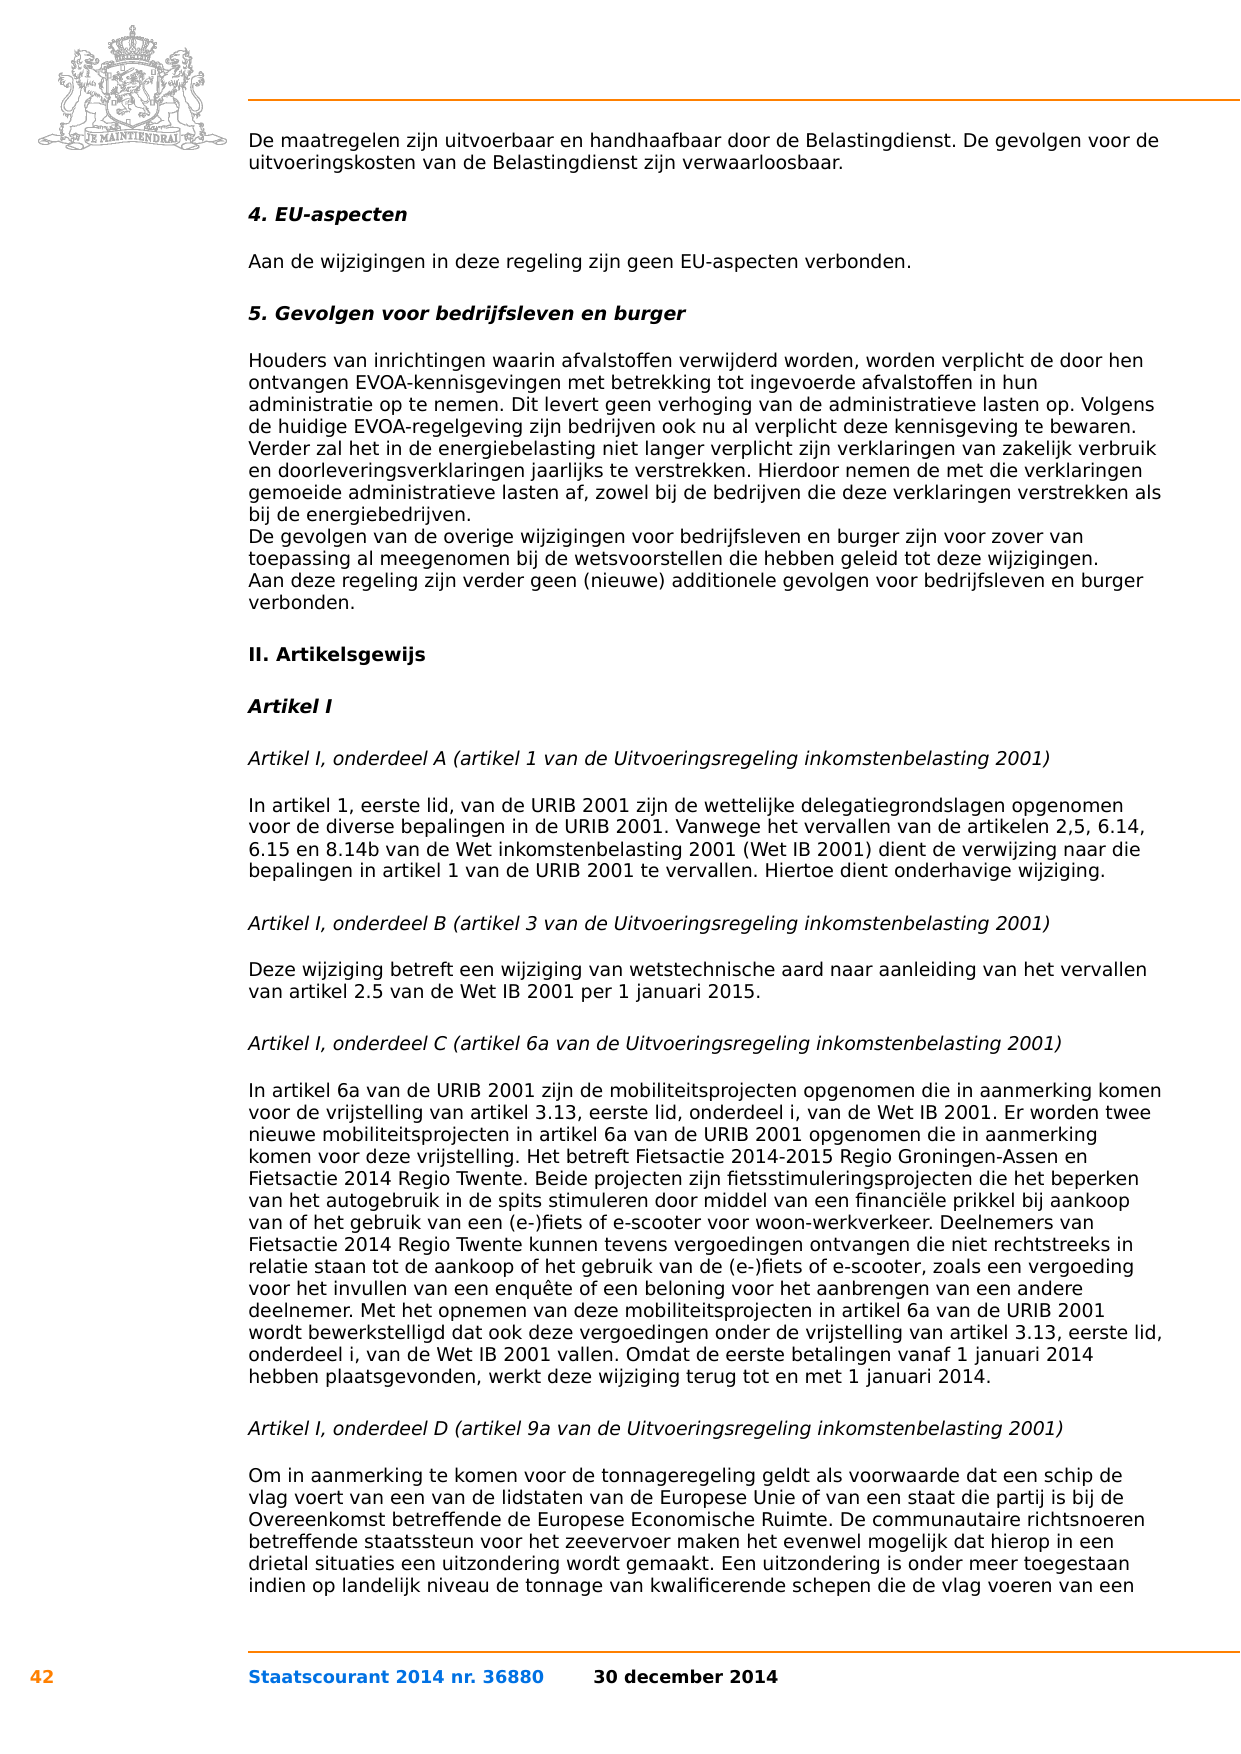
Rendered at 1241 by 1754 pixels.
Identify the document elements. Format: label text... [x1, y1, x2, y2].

subtitle Artikel I, onderdeel B (artikel 3 van de Uitvoeringsregeling inkomstenbelasting 2001) [248, 912, 1163, 934]
text Om in aanmerking te komen voor de tonnageregeling geldt als voorwaarde dat een schip de vlag voert van een van de lidstaten van de Europese Unie of van een staat die partij is bij de Overeenkomst betreffende de Europese Economische Ruimte. De communautaire richtsnoeren betreffende staatssteun voor het zeevervoer maken het evenwel mogelijk dat hierop in een drietal situaties een uitzondering wordt gemaakt. Een uitzondering is onder meer toegestaan indien op landelijk niveau de tonnage van kwalificerende schepen die de vlag voeren van een [248, 1465, 1163, 1597]
subtitle II. Artikelsgewijs [248, 643, 1163, 666]
text Deze wijziging betreft een wijziging van wetstechnische aard naar aanleiding van het vervallen van artikel 2.5 van de Wet IB 2001 per 1 januari 2015. [248, 959, 1163, 1003]
text De gevolgen van de overige wijzigingen voor bedrijfsleven en burger zijn voor zover van toepassing al meegenomen bij de wetsvoorstellen die hebben geleid tot deze wijzigingen. [248, 526, 1163, 569]
picture [38, 25, 227, 150]
text In artikel 6a van de URIB 2001 zijn de mobiliteitsprojecten opgenomen die in aanmerking komen voor de vrijstelling van artikel 3.13, eerste lid, onderdeel i, van de Wet IB 2001. Er worden twee nieuwe mobiliteitsprojecten in artikel 6a van de URIB 2001 opgenomen die in aanmerking komen voor deze vrijstelling. Het betreft Fietsactie 2014-2015 Regio Groningen-Assen en Fietsactie 2014 Regio Twente. Beide projecten zijn fietsstimuleringsprojecten die het beperken van het autogebruik in de spits stimuleren door middel van een financiële prikkel bij aankoop van of het gebruik van een (e-)fiets of e-scooter voor woon-werkverkeer. Deelnemers van Fietsactie 2014 Regio Twente kunnen tevens vergoedingen ontvangen die niet rechtstreeks in relatie staan tot de aankoop of het gebruik van de (e-)fiets of e-scooter, zoals een vergoeding voor het invullen van een enquête of een beloning voor het aanbrengen van een andere deelnemer. Met het opnemen van deze mobiliteitsprojecten in artikel 6a van de URIB 2001 wordt bewerkstelligd dat ook deze vergoedingen onder de vrijstelling van artikel 3.13, eerste lid, onderdeel i, van de Wet IB 2001 vallen. Omdat de eerste betalingen vanaf 1 januari 2014 hebben plaatsgevonden, werkt deze wijziging terug tot en met 1 januari 2014. [248, 1080, 1163, 1388]
text Houders van inrichtingen waarin afvalstoffen verwijderd worden, worden verplicht de door hen ontvangen EVOA-kennisgevingen met betrekking tot ingevoerde afvalstoffen in hun administratie op te nemen. Dit levert geen verhoging van de administratieve lasten op. Volgens de huidige EVOA-regelgeving zijn bedrijven ook nu al verplicht deze kennisgeving te bewaren. Verder zal het in de energiebelasting niet langer verplicht zijn verklaringen van zakelijk verbruik en doorleveringsverklaringen jaarlijks te verstrekken. Hierdoor nemen de met die verklaringen gemoeide administratieve lasten af, zowel bij de bedrijven die deze verklaringen verstrekken als bij de energiebedrijven. [248, 350, 1163, 526]
subtitle Artikel I [248, 696, 1163, 717]
text Aan de wijzigingen in deze regeling zijn geen EU-aspecten verbonden. [248, 251, 1163, 273]
subtitle Artikel I, onderdeel A (artikel 1 van de Uitvoeringsregeling inkomstenbelasting 2001) [248, 747, 1163, 769]
text Aan deze regeling zijn verder geen (nieuwe) additionele gevolgen voor bedrijfsleven en burger verbonden. [248, 569, 1163, 613]
subtitle 5. Gevolgen voor bedrijfsleven en burger [248, 303, 1163, 325]
subtitle Artikel I, onderdeel C (artikel 6a van de Uitvoeringsregeling inkomstenbelasting 2001) [248, 1033, 1163, 1055]
subtitle 4. EU-aspecten [248, 204, 1163, 226]
text De maatregelen zijn uitvoerbaar en handhaafbaar door de Belastingdienst. De gevolgen voor de uitvoeringskosten van de Belastingdienst zijn verwaarloosbaar. [248, 130, 1163, 174]
text In artikel 1, eerste lid, van de URIB 2001 zijn de wettelijke delegatiegrondslagen opgenomen voor de diverse bepalingen in de URIB 2001. Vanwege het vervallen van de artikelen 2,5, 6.14, 6.15 en 8.14b van de Wet inkomstenbelasting 2001 (Wet IB 2001) dient de verwijzing naar die bepalingen in artikel 1 van de URIB 2001 te vervallen. Hiertoe dient onderhavige wijziging. [248, 794, 1163, 882]
subtitle Artikel I, onderdeel D (artikel 9a van de Uitvoeringsregeling inkomstenbelasting 2001) [248, 1418, 1163, 1440]
